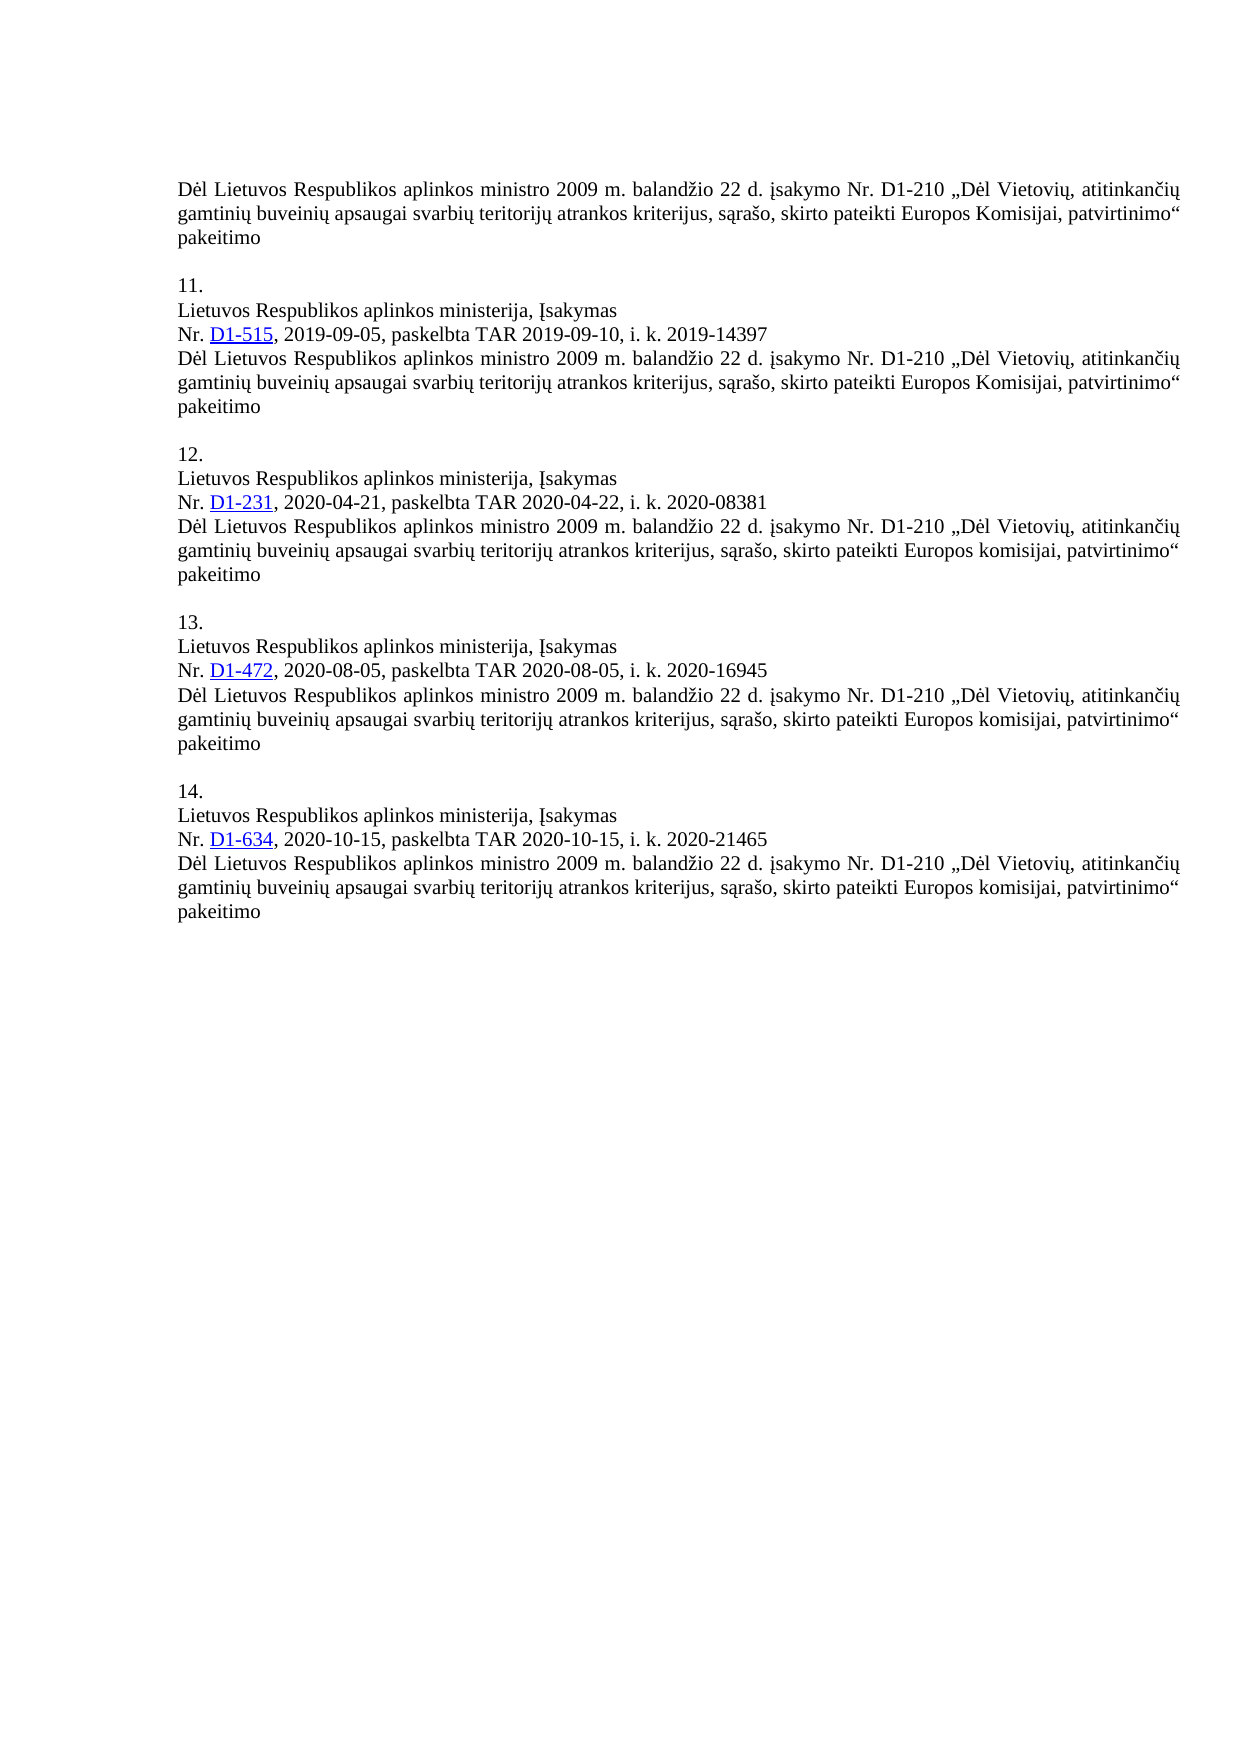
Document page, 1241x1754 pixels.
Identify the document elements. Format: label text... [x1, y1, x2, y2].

text Lietuvos Respublikos aplinkos ministerija, Įsakymas [177, 634, 1181, 658]
text Dėl Lietuvos Respublikos aplinkos ministro 2009 m. balandžio 22 d. įsakymo Nr. D1-210 „Dėl Vietovių, atitinkančių gamtinių buveinių apsaugai svarbių teritorijų atrankos kriterijus, sąrašo, skirto pateikti Europos komisijai, patvirtinimo“ pakeitimo [177, 851, 1181, 923]
text Dėl Lietuvos Respublikos aplinkos ministro 2009 m. balandžio 22 d. įsakymo Nr. D1-210 „Dėl Vietovių, atitinkančių gamtinių buveinių apsaugai svarbių teritorijų atrankos kriterijus, sąrašo, skirto pateikti Europos Komisijai, patvirtinimo“ pakeitimo [177, 346, 1181, 418]
text Lietuvos Respublikos aplinkos ministerija, Įsakymas [177, 297, 1181, 322]
text Dėl Lietuvos Respublikos aplinkos ministro 2009 m. balandžio 22 d. įsakymo Nr. D1-210 „Dėl Vietovių, atitinkančių gamtinių buveinių apsaugai svarbių teritorijų atrankos kriterijus, sąrašo, skirto pateikti Europos komisijai, patvirtinimo“ pakeitimo [177, 514, 1181, 586]
text 11. [177, 273, 1181, 297]
text Nr. D1-472, 2020-08-05, paskelbta TAR 2020-08-05, i. k. 2020-16945 [177, 658, 1181, 682]
text 13. [177, 610, 1181, 634]
text Dėl Lietuvos Respublikos aplinkos ministro 2009 m. balandžio 22 d. įsakymo Nr. D1-210 „Dėl Vietovių, atitinkančių gamtinių buveinių apsaugai svarbių teritorijų atrankos kriterijus, sąrašo, skirto pateikti Europos Komisijai, patvirtinimo“ pakeitimo [177, 177, 1181, 249]
text 12. [177, 442, 1181, 466]
text 14. [177, 779, 1181, 803]
text Nr. D1-231, 2020-04-21, paskelbta TAR 2020-04-22, i. k. 2020-08381 [177, 490, 1181, 514]
text Dėl Lietuvos Respublikos aplinkos ministro 2009 m. balandžio 22 d. įsakymo Nr. D1-210 „Dėl Vietovių, atitinkančių gamtinių buveinių apsaugai svarbių teritorijų atrankos kriterijus, sąrašo, skirto pateikti Europos komisijai, patvirtinimo“ pakeitimo [177, 682, 1181, 755]
text Lietuvos Respublikos aplinkos ministerija, Įsakymas [177, 466, 1181, 490]
text Nr. D1-634, 2020-10-15, paskelbta TAR 2020-10-15, i. k. 2020-21465 [177, 827, 1181, 851]
text Lietuvos Respublikos aplinkos ministerija, Įsakymas [177, 803, 1181, 827]
text Nr. D1-515, 2019-09-05, paskelbta TAR 2019-09-10, i. k. 2019-14397 [177, 322, 1181, 346]
